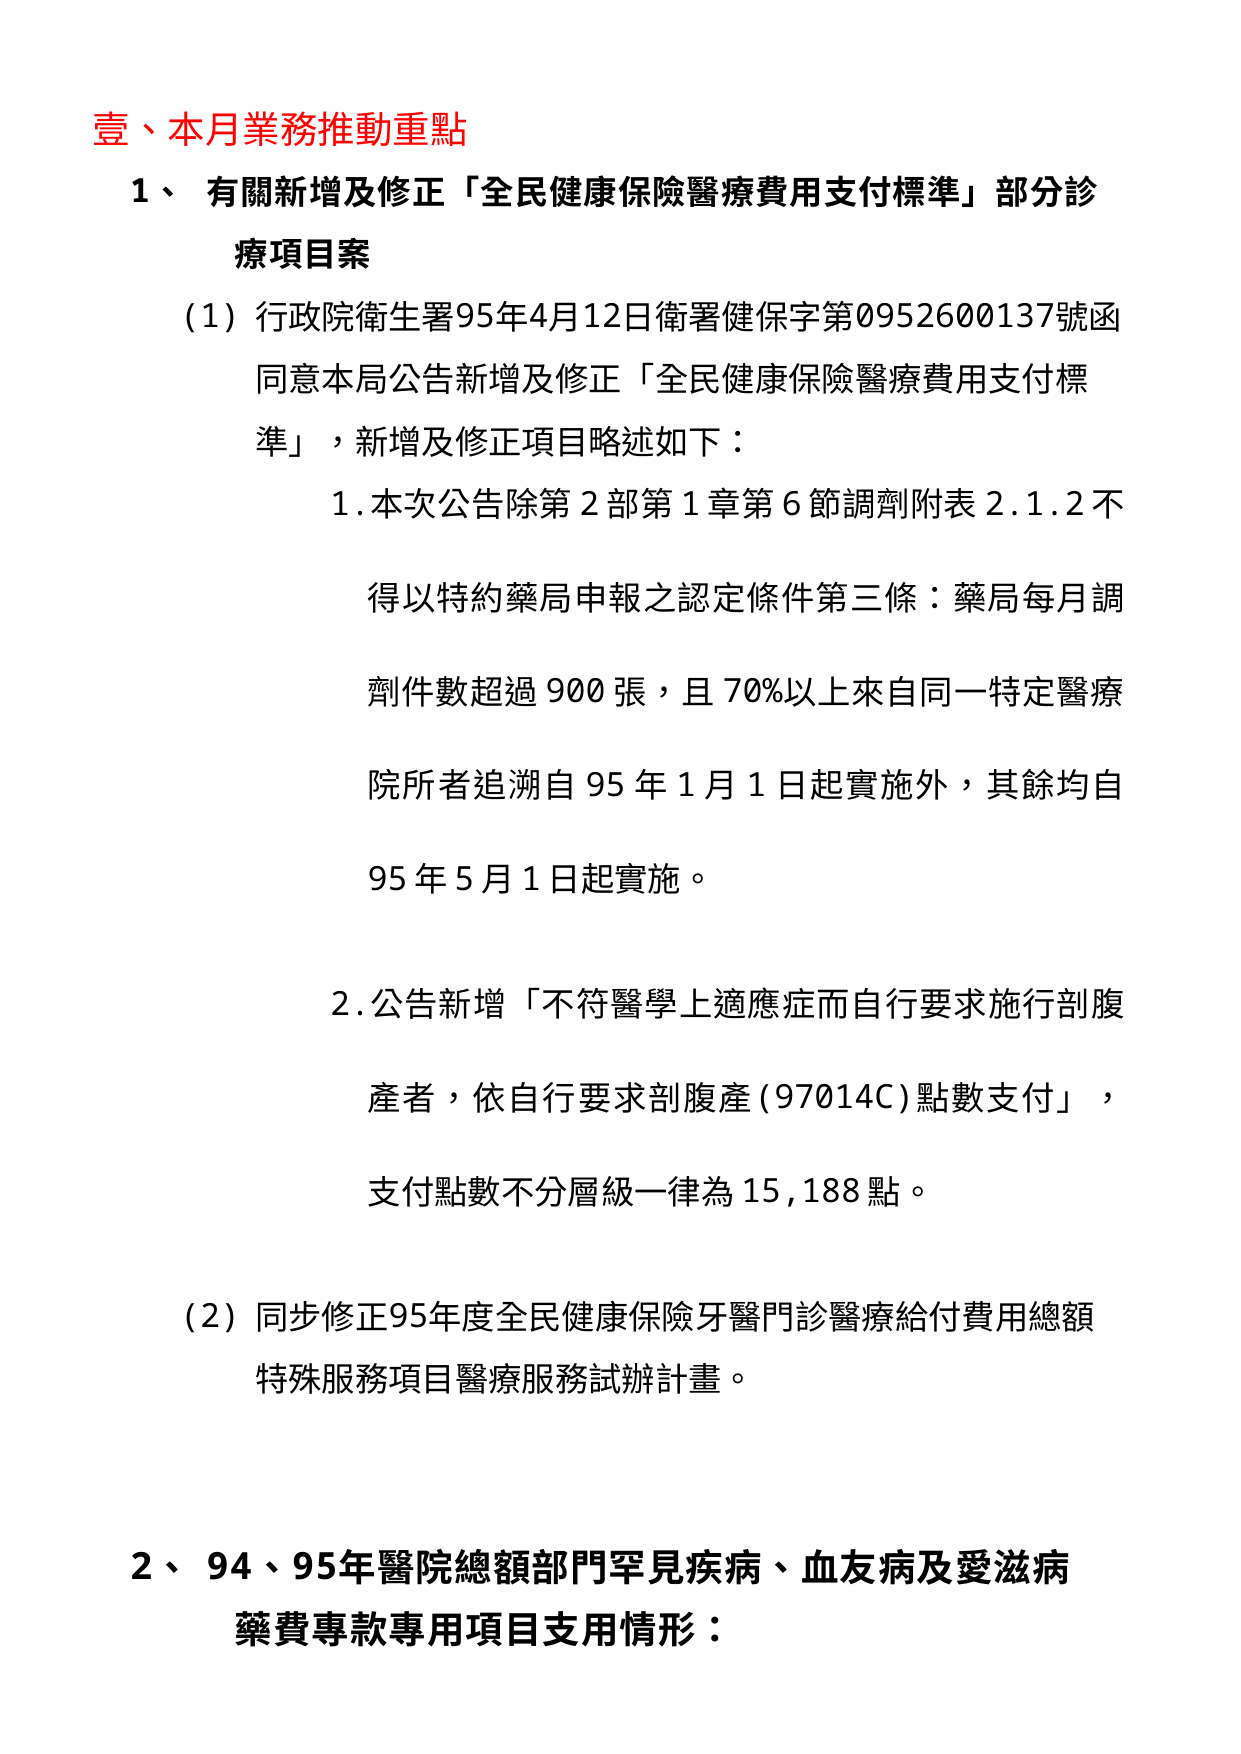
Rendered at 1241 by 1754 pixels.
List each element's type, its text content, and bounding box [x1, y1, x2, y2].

list 有關新增及修正「全民健康保險醫療費用支付標準」部分診療項目案 [130, 148, 1107, 273]
list 94、95年醫院總額部門罕見疾病、血友病及愛滋病藥費專款專用項目支用情形： [130, 1523, 1107, 1648]
list 本次公告除第2部第1章第6節調劑附表2.1.2不得以特約藥局申報之認定條件第三條：藥局每月調劑件數超過900張，且70%以上來自同一特定醫療院所者追溯自95年1月1日起實施外，其餘均自95年5月1日起實施。 [330, 460, 1125, 898]
text 壹、本月業務推動重點 [92, 85, 1125, 148]
list 公告新增「不符醫學上適應症而自行要求施行剖腹產者，依自行要求剖腹產(97014C)點數支付」，支付點數不分層級一律為15,188點。 [330, 960, 1125, 1210]
list 行政院衛生署95年4月12日衛署健保字第0952600137號函同意本局公告新增及修正「全民健康保險醫療費用支付標準」，新增及修正項目略述如下： [180, 273, 1125, 460]
list 同步修正95年度全民健康保險牙醫門診醫療給付費用總額特殊服務項目醫療服務試辦計畫。 [180, 1273, 1125, 1398]
